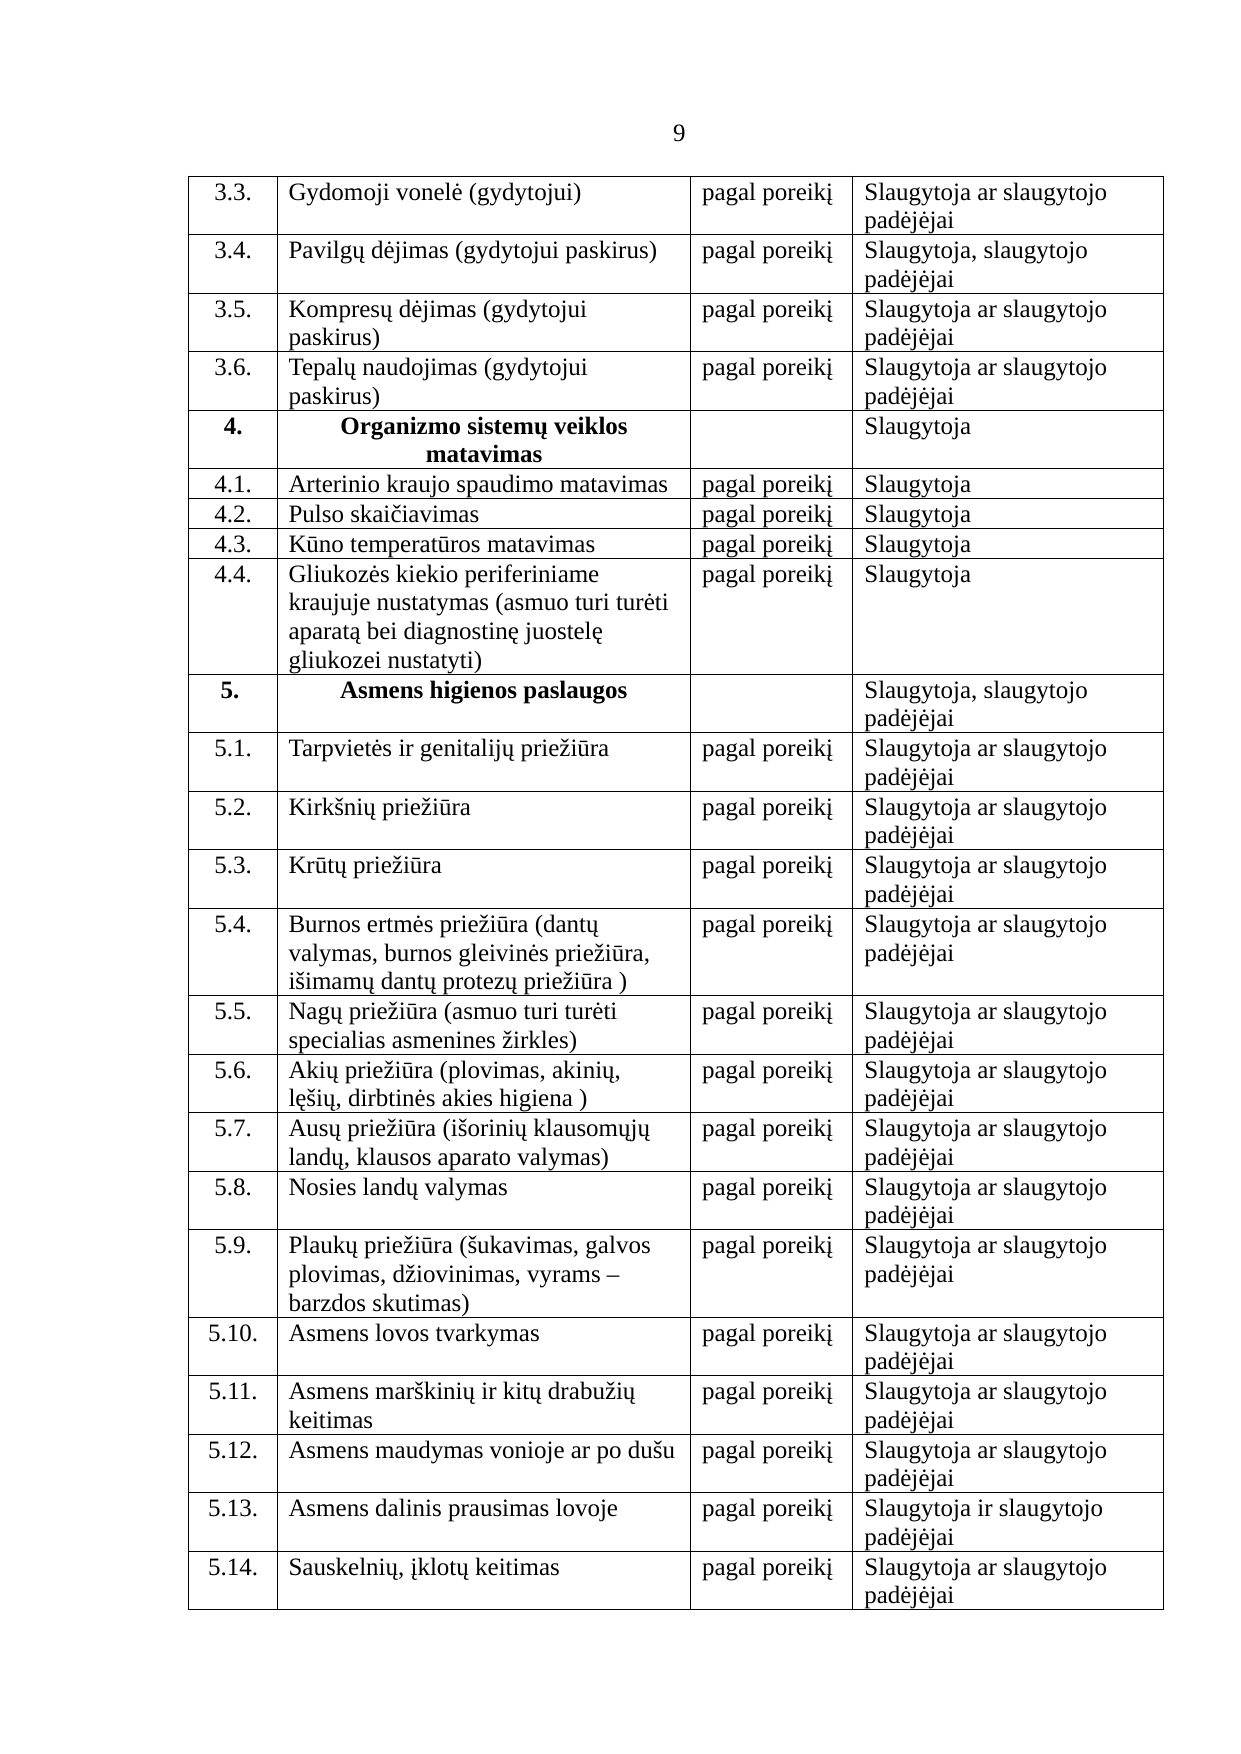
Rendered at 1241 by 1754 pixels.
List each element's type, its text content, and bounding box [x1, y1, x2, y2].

table_cell pagal poreikį [691, 1435, 852, 1492]
table_cell Slaugytoja [853, 469, 1163, 498]
table_cell Kompresų dėjimas (gydytojui paskirus) [278, 294, 690, 351]
table_cell Gliukozės kiekio periferiniame kraujuje nustatymas (asmuo turi turėti aparatą bei diagnostinę juostelę gliukozei nustatyti) [278, 559, 690, 674]
table_cell pagal poreikį [691, 996, 852, 1054]
table_cell Slaugytoja ar slaugytojo padėjėjai [853, 1435, 1163, 1492]
table_cell Kūno temperatūros matavimas [278, 529, 690, 558]
table_cell 5.11. [189, 1376, 277, 1434]
table_cell Slaugytoja, slaugytojo padėjėjai [853, 675, 1163, 732]
table_cell pagal poreikį [691, 1230, 852, 1317]
table_cell Slaugytoja [853, 411, 1163, 468]
table_cell pagal poreikį [691, 733, 852, 791]
table_cell 4.2. [189, 499, 277, 528]
table_cell Pulso skaičiavimas [278, 499, 690, 528]
table_cell Slaugytoja ar slaugytojo padėjėjai [853, 792, 1163, 849]
table_cell pagal poreikį [691, 1172, 852, 1229]
table_cell Asmens higienos paslaugos [278, 675, 690, 732]
table_cell Slaugytoja ar slaugytojo padėjėjai [853, 294, 1163, 351]
table_cell Tarpvietės ir genitalijų priežiūra [278, 733, 690, 791]
table_cell pagal poreikį [691, 1493, 852, 1551]
table_cell Slaugytoja ar slaugytojo padėjėjai [853, 850, 1163, 908]
table_cell 5.3. [189, 850, 277, 908]
table_cell Slaugytoja [853, 529, 1163, 558]
table_cell pagal poreikį [691, 792, 852, 849]
table_cell Slaugytoja ar slaugytojo padėjėjai [853, 1172, 1163, 1229]
table_cell Slaugytoja ir slaugytojo padėjėjai [853, 1493, 1163, 1551]
table_cell Asmens lovos tvarkymas [278, 1318, 690, 1375]
table_cell Slaugytoja ar slaugytojo padėjėjai [853, 996, 1163, 1054]
table_cell Slaugytoja ar slaugytojo padėjėjai [853, 733, 1163, 791]
table_cell Tepalų naudojimas (gydytojui paskirus) [278, 352, 690, 410]
table_cell pagal poreikį [691, 469, 852, 498]
table_cell 5.2. [189, 792, 277, 849]
table_cell 4. [189, 411, 277, 468]
table_cell [691, 675, 852, 732]
table_cell Slaugytoja ar slaugytojo padėjėjai [853, 1318, 1163, 1375]
table_cell pagal poreikį [691, 1552, 852, 1609]
table_cell Organizmo sistemų veiklos matavimas [278, 411, 690, 468]
table_cell 5.4. [189, 909, 277, 995]
table_cell Slaugytoja ar slaugytojo padėjėjai [853, 909, 1163, 995]
table_cell 5.10. [189, 1318, 277, 1375]
table_cell 3.6. [189, 352, 277, 410]
table_cell Asmens dalinis prausimas lovoje [278, 1493, 690, 1551]
table_cell pagal poreikį [691, 909, 852, 995]
table_cell pagal poreikį [691, 352, 852, 410]
table_cell Slaugytoja, slaugytojo padėjėjai [853, 235, 1163, 293]
table_cell Nosies landų valymas [278, 1172, 690, 1229]
table_cell Slaugytoja ar slaugytojo padėjėjai [853, 1552, 1163, 1609]
table_cell pagal poreikį [691, 850, 852, 908]
table_cell Nagų priežiūra (asmuo turi turėti specialias asmenines žirkles) [278, 996, 690, 1054]
table_cell 5.6. [189, 1055, 277, 1112]
table_cell pagal poreikį [691, 559, 852, 674]
table_cell [691, 411, 852, 468]
table_cell pagal poreikį [691, 1055, 852, 1112]
table_cell Slaugytoja ar slaugytojo padėjėjai [853, 1376, 1163, 1434]
table_cell 5. [189, 675, 277, 732]
table_cell 3.5. [189, 294, 277, 351]
table_cell Asmens maudymas vonioje ar po dušu [278, 1435, 690, 1492]
table_cell pagal poreikį [691, 499, 852, 528]
table_cell Gydomoji vonelė (gydytojui) [278, 177, 690, 234]
table_cell Slaugytoja ar slaugytojo padėjėjai [853, 352, 1163, 410]
table_cell Asmens marškinių ir kitų drabužių keitimas [278, 1376, 690, 1434]
table_cell 3.3. [189, 177, 277, 234]
table_cell 5.9. [189, 1230, 277, 1317]
table_cell pagal poreikį [691, 1376, 852, 1434]
table_cell Slaugytoja ar slaugytojo padėjėjai [853, 177, 1163, 234]
table_cell Kirkšnių priežiūra [278, 792, 690, 849]
table_cell Slaugytoja [853, 559, 1163, 674]
table_cell 5.1. [189, 733, 277, 791]
table_cell 5.7. [189, 1113, 277, 1171]
table_cell Arterinio kraujo spaudimo matavimas [278, 469, 690, 498]
table_cell pagal poreikį [691, 1318, 852, 1375]
table_cell 4.1. [189, 469, 277, 498]
table_cell 5.12. [189, 1435, 277, 1492]
table_cell pagal poreikį [691, 1113, 852, 1171]
table_cell Plaukų priežiūra (šukavimas, galvos plovimas, džiovinimas, vyrams – barzdos skutimas) [278, 1230, 690, 1317]
table_cell Burnos ertmės priežiūra (dantų valymas, burnos gleivinės priežiūra, išimamų dantų protezų priežiūra ) [278, 909, 690, 995]
table_cell Pavilgų dėjimas (gydytojui paskirus) [278, 235, 690, 293]
table_cell pagal poreikį [691, 235, 852, 293]
table_cell 5.14. [189, 1552, 277, 1609]
table_cell 5.5. [189, 996, 277, 1054]
table_cell Ausų priežiūra (išorinių klausomųjų landų, klausos aparato valymas) [278, 1113, 690, 1171]
table_cell 3.4. [189, 235, 277, 293]
table_cell Krūtų priežiūra [278, 850, 690, 908]
table_cell Slaugytoja ar slaugytojo padėjėjai [853, 1055, 1163, 1112]
table_cell 4.4. [189, 559, 277, 674]
table_cell 5.8. [189, 1172, 277, 1229]
table_cell Sauskelnių, įklotų keitimas [278, 1552, 690, 1609]
table_cell Slaugytoja [853, 499, 1163, 528]
table_cell 4.3. [189, 529, 277, 558]
table_cell Akių priežiūra (plovimas, akinių, lęšių, dirbtinės akies higiena ) [278, 1055, 690, 1112]
table_cell Slaugytoja ar slaugytojo padėjėjai [853, 1113, 1163, 1171]
table_cell pagal poreikį [691, 177, 852, 234]
table_cell pagal poreikį [691, 294, 852, 351]
table_cell 5.13. [189, 1493, 277, 1551]
table_cell Slaugytoja ar slaugytojo padėjėjai [853, 1230, 1163, 1317]
table_cell pagal poreikį [691, 529, 852, 558]
